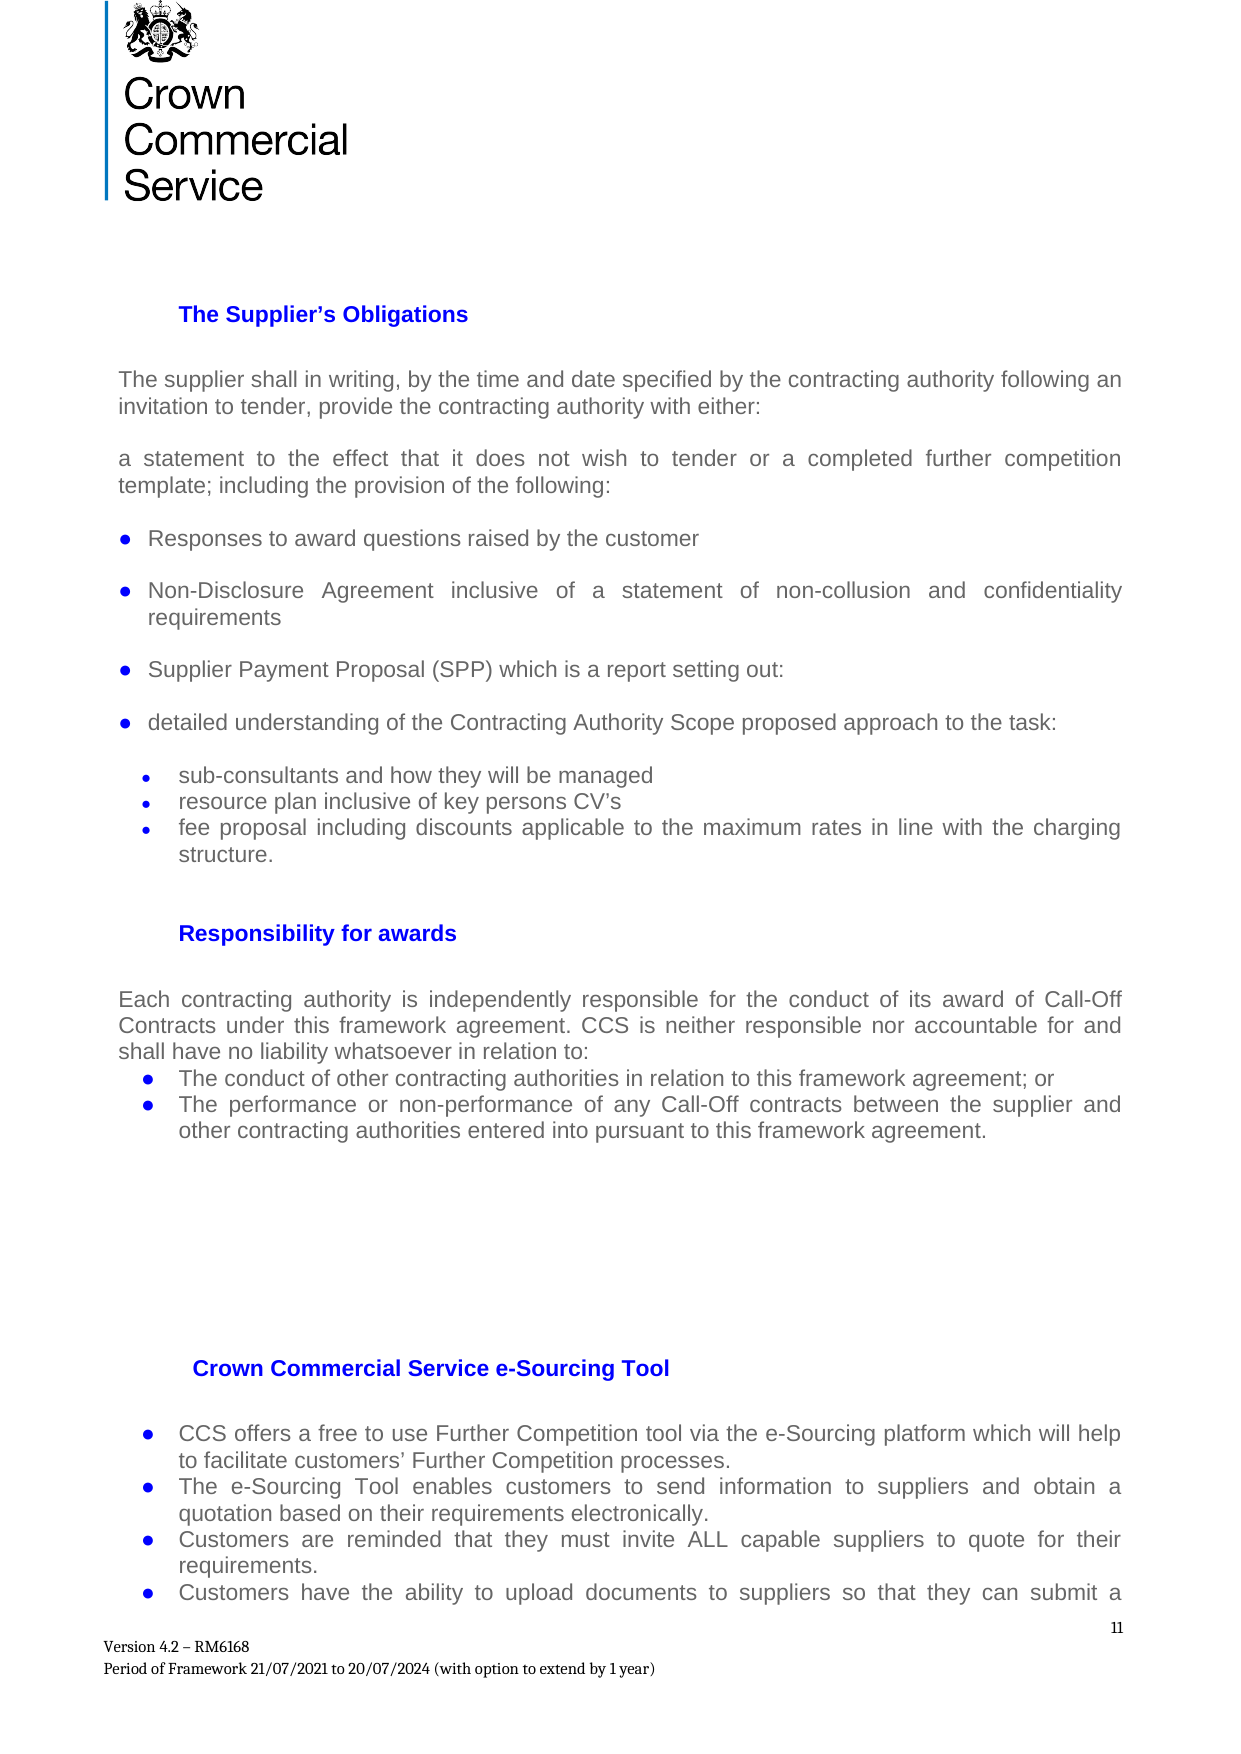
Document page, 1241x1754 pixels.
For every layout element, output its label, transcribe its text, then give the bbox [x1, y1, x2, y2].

list fee proposal including discounts applicable to the maximum rates in line with the charging structure. [141, 814, 1123, 867]
list Responses to award questions raised by the customer [118, 524, 1123, 551]
list The e-Sourcing Tool enables customers to send information to suppliers and obtain a quotation based on their requirements electronically. [141, 1473, 1123, 1526]
list Customers are reminded that they must invite ALL capable suppliers to quote for their requirements. [141, 1526, 1123, 1578]
list detailed understanding of the Contracting Authority Scope proposed approach to the task: [118, 709, 1123, 735]
text a statement to the effect that it does not wish to tender or a completed further competition template; including the provision of the following: [118, 445, 1123, 498]
subtitle Crown Commercial Service e-Sourcing Tool [117, 1354, 1123, 1381]
text Each contracting authority is independently responsible for the conduct of its award of Call-Off Contracts under this framework agreement. CCS is neither responsible nor accountable for and shall have no liability whatsoever in relation to: [118, 986, 1123, 1065]
list Customers have the ability to upload documents to suppliers so that they can submit a [141, 1578, 1123, 1605]
text The supplier shall in writing, by the time and date specified by the contracting authority following an invitation to tender, provide the contracting authority with either: [118, 366, 1123, 419]
list sub-consultants and how they will be managed [141, 762, 1123, 788]
list Supplier Payment Proposal (SPP) which is a report setting out: [118, 656, 1123, 683]
list resource plan inclusive of key persons CV’s [141, 788, 1123, 814]
subtitle Responsibility for awards [103, 920, 1123, 946]
list The conduct of other contracting authorities in relation to this framework agreement; or [141, 1065, 1123, 1091]
list Non-Disclosure Agreement inclusive of a statement of non-collusion and confidentiality requirements [118, 577, 1123, 630]
list CCS offers a free to use Further Competition tool via the e-Sourcing platform which will help to facilitate customers’ Further Competition processes. [141, 1420, 1123, 1473]
subtitle The Supplier’s Obligations [103, 301, 1123, 327]
list The performance or non-performance of any Call-Off contracts between the supplier and other contracting authorities entered into pursuant to this framework agreement. [141, 1091, 1123, 1144]
